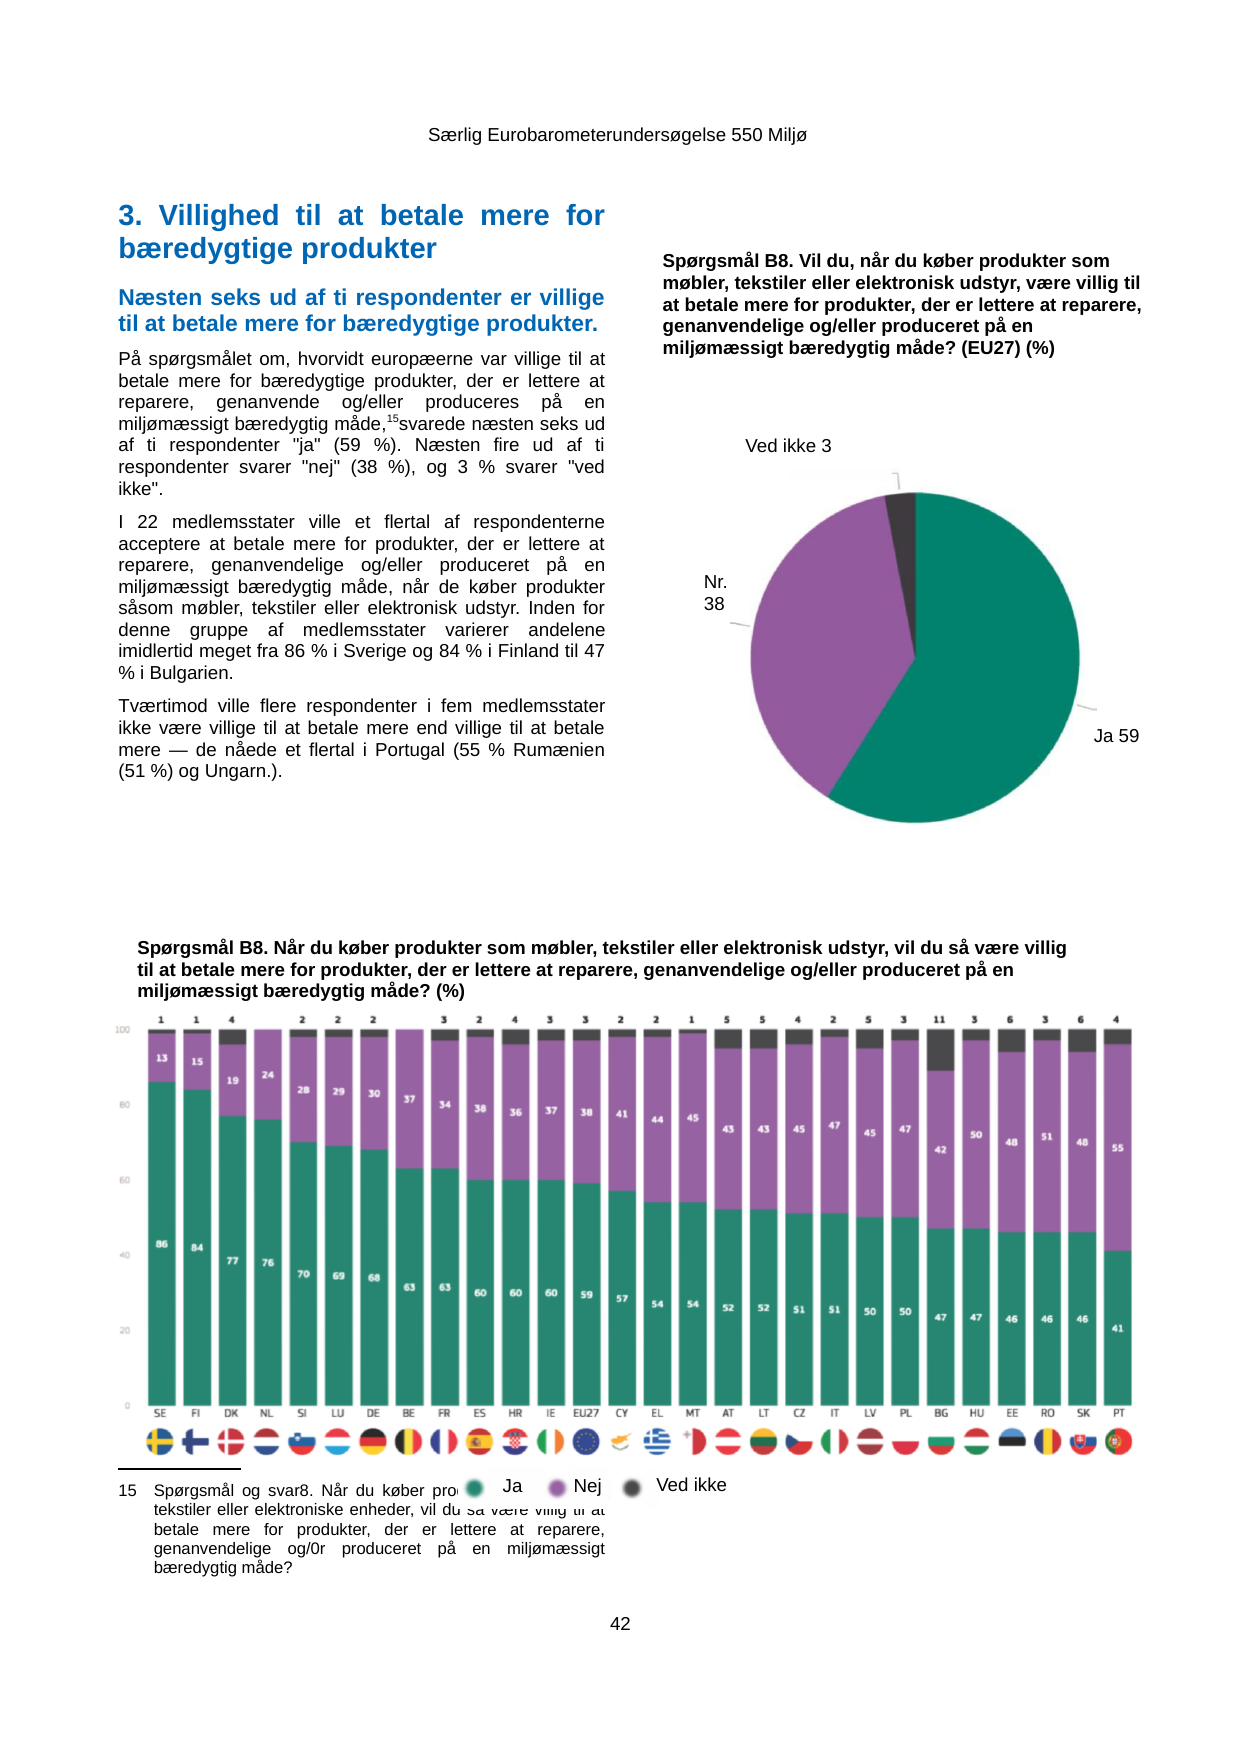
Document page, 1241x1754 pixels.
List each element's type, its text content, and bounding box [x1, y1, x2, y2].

text Tværtimod ville flere respondenter i fem medlemsstater ikke være villige til at betale mere end villige til at betale mere — de nåede et flertal i Portugal (55 % Rumænien (51 %) og Ungarn.). [118, 695, 605, 781]
text Spørgsmål og svar8. Når du køber produkter som møbler, tekstiler eller elektroniske enheder, vil du så være villig til at betale mere for produkter, der er lettere at reparere, genanvendelige og/0r produceret på en miljømæssigt bæredygtig måde? [118, 1481, 605, 1577]
text Næsten seks ud af ti respondenter er villige til at betale mere for bæredygtige produkter. [118, 283, 605, 336]
picture [458, 1467, 659, 1509]
text På spørgsmålet om, hvorvidt europæerne var villige til at betale mere for bæredygtige produkter, der er lettere at reparere, genanvende og/eller produceres på en miljømæssigt bæredygtig måde,svarede næsten seks ud af ti respondenter "ja" (59 %). Næsten fire ud af ti respondenter svarer "nej" (38 %), og 3 % svarer "ved ikke". [118, 348, 605, 499]
picture [730, 468, 1097, 824]
picture [104, 1011, 1144, 1461]
subtitle 3. Villighed til at betale mere for bæredygtige produkter [118, 198, 605, 265]
text I 22 medlemsstater ville et flertal af respondenterne acceptere at betale mere for produkter, der er lettere at reparere, genanvendelige og/eller produceret på en miljømæssigt bæredygtig måde, når de køber produkter såsom møbler, tekstiler eller elektronisk udstyr. Inden for denne gruppe af medlemsstater varierer andelene imidlertid meget fra 86 % i Sverige og 84 % i Finland til 47 % i Bulgarien. [118, 511, 605, 683]
